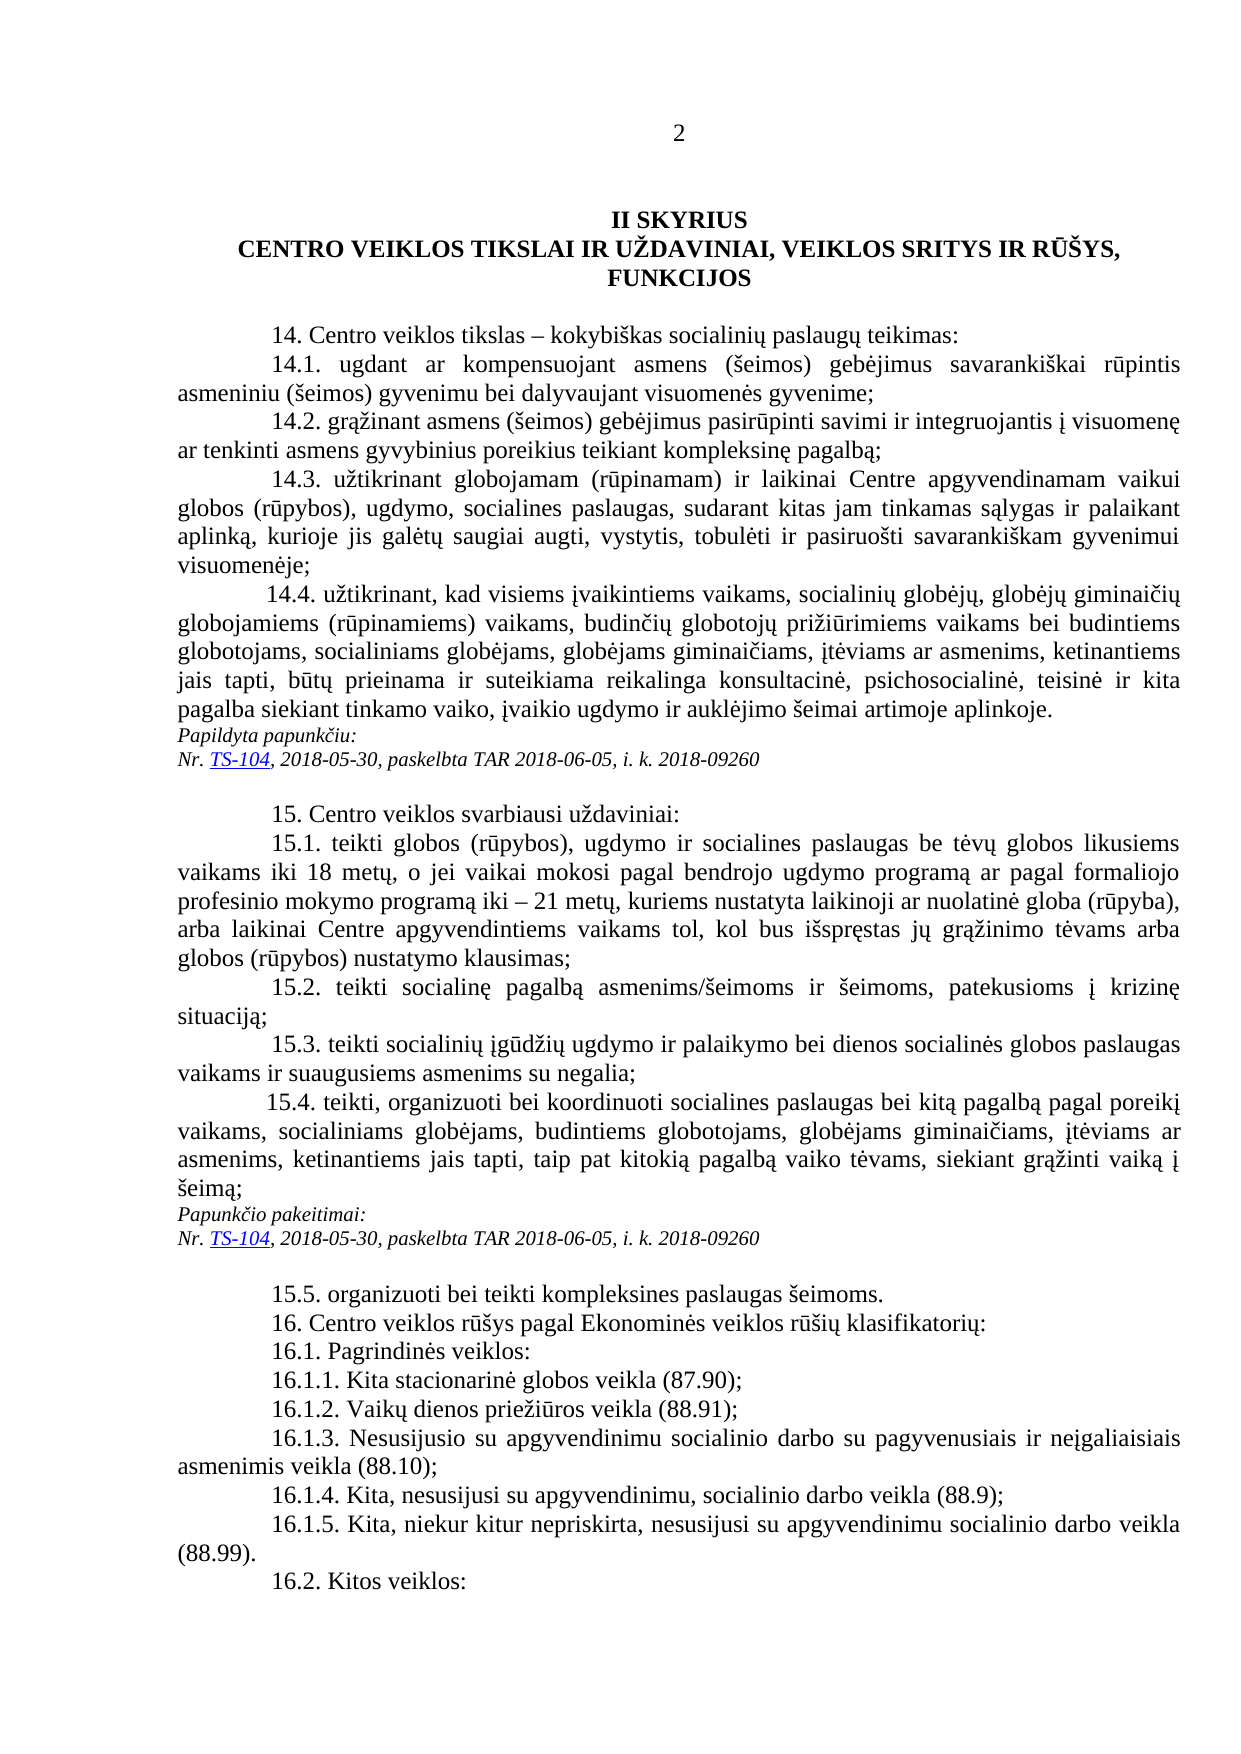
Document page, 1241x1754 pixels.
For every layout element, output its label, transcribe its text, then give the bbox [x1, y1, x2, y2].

text 15.1. teikti globos (rūpybos), ugdymo ir socialines paslaugas be tėvų globos likusiems vaikams iki 18 metų, o jei vaikai mokosi pagal bendrojo ugdymo programą ar pagal formaliojo profesinio mokymo programą iki – 21 metų, kuriems nustatyta laikinoji ar nuolatinė globa (rūpyba), arba laikinai Centre apgyvendintiems vaikams tol, kol bus išspręstas jų grąžinimo tėvams arba globos (rūpybos) nustatymo klausimas; [177, 828, 1181, 972]
text 16.2. Kitos veiklos: [177, 1566, 1181, 1595]
text CENTRO VEIKLOS TIKSLAI IR UŽDAVINIAI, VEIKLOS SRITYS IR RŪŠYS, FUNKCIJOS [177, 234, 1181, 291]
text 15.3. teikti socialinių įgūdžių ugdymo ir palaikymo bei dienos socialinės globos paslaugas vaikams ir suaugusiems asmenims su negalia; [177, 1029, 1181, 1087]
text Papunkčio pakeitimai: [177, 1202, 1181, 1226]
text 15.2. teikti socialinę pagalbą asmenims/šeimoms ir šeimoms, patekusioms į krizinę situaciją; [177, 972, 1181, 1029]
text 14.2. grąžinant asmens (šeimos) gebėjimus pasirūpinti savimi ir integruojantis į visuomenę ar tenkinti asmens gyvybinius poreikius teikiant kompleksinę pagalbą; [177, 406, 1181, 464]
text 16.1.4. Kita, nesusijusi su apgyvendinimu, socialinio darbo veikla (88.9); [177, 1480, 1181, 1509]
text II SKYRIUS [177, 205, 1181, 234]
text 15. Centro veiklos svarbiausi uždaviniai: [177, 799, 1181, 828]
text Nr. TS-104, 2018-05-30, paskelbta TAR 2018-06-05, i. k. 2018-09260 [177, 1226, 1181, 1250]
text Nr. TS-104, 2018-05-30, paskelbta TAR 2018-06-05, i. k. 2018-09260 [177, 747, 1181, 771]
text Papildyta papunkčiu: [177, 723, 1181, 747]
text 16. Centro veiklos rūšys pagal Ekonominės veiklos rūšių klasifikatorių: [177, 1308, 1181, 1336]
text 16.1. Pagrindinės veiklos: [177, 1336, 1181, 1365]
text 14. Centro veiklos tikslas – kokybiškas socialinių paslaugų teikimas: [177, 320, 1181, 349]
text 14.1. ugdant ar kompensuojant asmens (šeimos) gebėjimus savarankiškai rūpintis asmeniniu (šeimos) gyvenimu bei dalyvaujant visuomenės gyvenime; [177, 349, 1181, 406]
text 14.3. užtikrinant globojamam (rūpinamam) ir laikinai Centre apgyvendinamam vaikui globos (rūpybos), ugdymo, socialines paslaugas, sudarant kitas jam tinkamas sąlygas ir palaikant aplinką, kurioje jis galėtų saugiai augti, vystytis, tobulėti ir pasiruošti savarankiškam gyvenimui visuomenėje; [177, 464, 1181, 579]
text 16.1.1. Kita stacionarinė globos veikla (87.90); [177, 1365, 1181, 1394]
text 16.1.2. Vaikų dienos priežiūros veikla (88.91); [177, 1394, 1181, 1423]
text 15.5. organizuoti bei teikti kompleksines paslaugas šeimoms. [177, 1279, 1181, 1308]
text 14.4. užtikrinant, kad visiems įvaikintiems vaikams, socialinių globėjų, globėjų giminaičių globojamiems (rūpinamiems) vaikams, budinčių globotojų prižiūrimiems vaikams bei budintiems globotojams, socialiniams globėjams, globėjams giminaičiams, įtėviams ar asmenims, ketinantiems jais tapti, būtų prieinama ir suteikiama reikalinga konsultacinė, psichosocialinė, teisinė ir kita pagalba siekiant tinkamo vaiko, įvaikio ugdymo ir auklėjimo šeimai artimoje aplinkoje. [177, 579, 1181, 723]
text 16.1.5. Kita, niekur kitur nepriskirta, nesusijusi su apgyvendinimu socialinio darbo veikla (88.99). [177, 1509, 1181, 1566]
text 15.4. teikti, organizuoti bei koordinuoti socialines paslaugas bei kitą pagalbą pagal poreikį vaikams, socialiniams globėjams, budintiems globotojams, globėjams giminaičiams, įtėviams ar asmenims, ketinantiems jais tapti, taip pat kitokią pagalbą vaiko tėvams, siekiant grąžinti vaiką į šeimą; [177, 1087, 1181, 1202]
text 16.1.3. Nesusijusio su apgyvendinimu socialinio darbo su pagyvenusiais ir neįgaliaisiais asmenimis veikla (88.10); [177, 1423, 1181, 1480]
